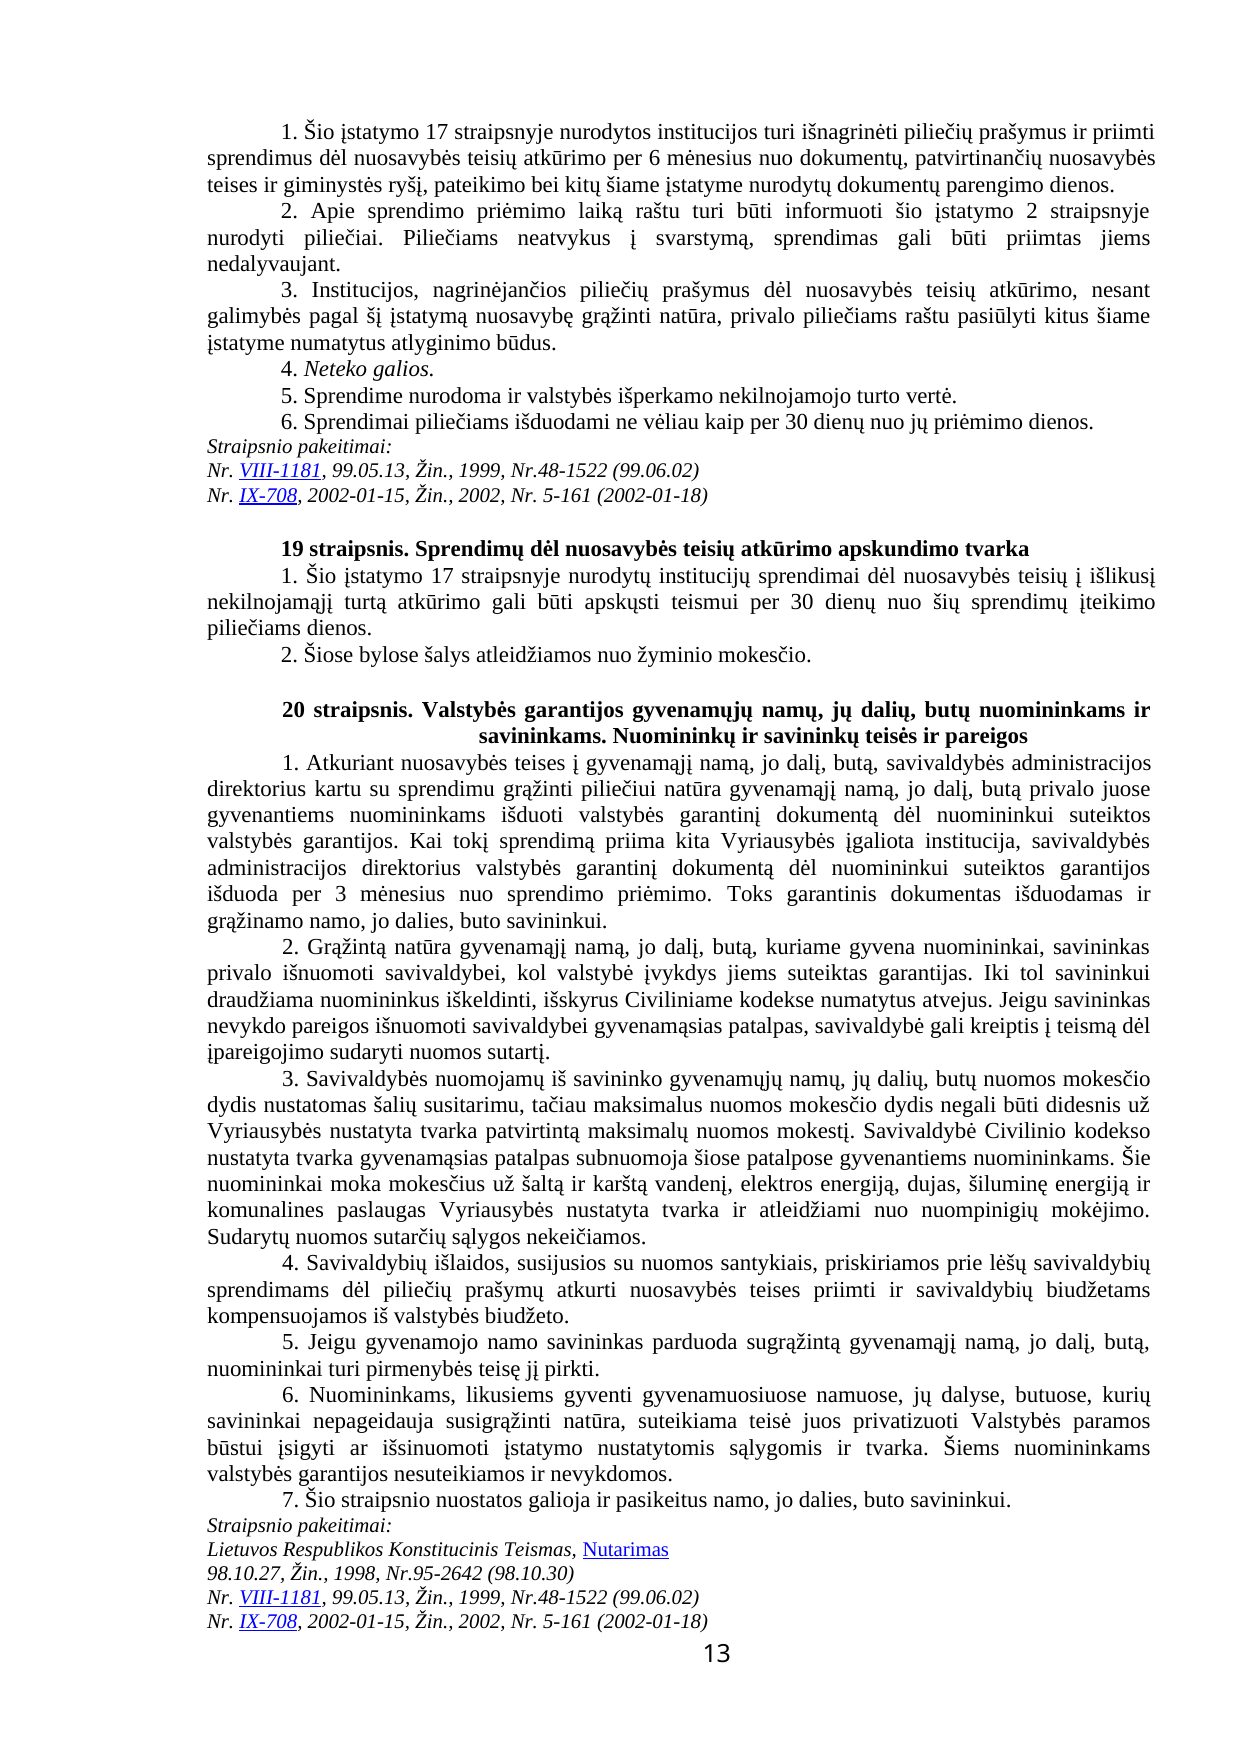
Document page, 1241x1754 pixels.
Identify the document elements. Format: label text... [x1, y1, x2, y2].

text Nr. IX-708, 2002-01-15, Žin., 2002, Nr. 5-161 (2002-01-18) [207, 1609, 1152, 1633]
text 6. Sprendimai piliečiams išduodami ne vėliau kaip per 30 dienų nuo jų priėmimo dienos. [207, 408, 1157, 434]
text Nr. VIII-1181, 99.05.13, Žin., 1999, Nr.48-1522 (99.06.02) [207, 1585, 1152, 1609]
text 4. Savivaldybių išlaidos, susijusios su nuomos santykiais, priskiriamos prie lėšų savivaldybių sprendimams dėl piliečių prašymų atkurti nuosavybės teises priimti ir savivaldybių biudžetams kompensuojamos iš valstybės biudžeto. [207, 1249, 1152, 1328]
text 2. Apie sprendimo priėmimo laiką raštu turi būti informuoti šio įstatymo 2 straipsnyje nurodyti piliečiai. Piliečiams neatvykus į svarstymą, sprendimas gali būti priimtas jiems nedalyvaujant. [207, 197, 1152, 276]
text Straipsnio pakeitimai: [207, 434, 1157, 458]
text Straipsnio pakeitimai: [207, 1513, 1157, 1537]
text 20 straipsnis. Valstybės garantijos gyvenamųjų namų, jų dalių, butų nuomininkams ir savininkams. Nuomininkų ir savininkų teisės ir pareigos [282, 696, 1152, 748]
text 2. Šiose bylose šalys atleidžiamos nuo žyminio mokesčio. [207, 641, 1157, 667]
text 5. Sprendime nurodoma ir valstybės išperkamo nekilnojamojo turto vertė. [207, 382, 1152, 408]
text Lietuvos Respublikos Konstitucinis Teismas, Nutarimas [207, 1537, 1152, 1561]
text 3. Institucijos, nagrinėjančios piliečių prašymus dėl nuosavybės teisių atkūrimo, nesant galimybės pagal šį įstatymą nuosavybę grąžinti natūra, privalo piliečiams raštu pasiūlyti kitus šiame įstatyme numatytus atlyginimo būdus. [207, 276, 1152, 355]
text 6. Nuomininkams, likusiems gyventi gyvenamuosiuose namuose, jų dalyse, butuose, kurių savininkai nepageidauja susigrąžinti natūra, suteikiama teisė juos privatizuoti Valstybės paramos būstui įsigyti ar išsinuomoti įstatymo nustatytomis sąlygomis ir tvarka. Šiems nuomininkams valstybės garantijos nesuteikiamos ir nevykdomos. [207, 1381, 1152, 1486]
text 5. Jeigu gyvenamojo namo savininkas parduoda sugrąžintą gyvenamąjį namą, jo dalį, butą, nuomininkai turi pirmenybės teisę jį pirkti. [207, 1328, 1152, 1381]
text 1. Šio įstatymo 17 straipsnyje nurodytos institucijos turi išnagrinėti piliečių prašymus ir priimti sprendimus dėl nuosavybės teisių atkūrimo per 6 mėnesius nuo dokumentų, patvirtinančių nuosavybės teises ir giminystės ryšį, pateikimo bei kitų šiame įstatyme nurodytų dokumentų parengimo dienos. [207, 118, 1157, 197]
text 2. Grąžintą natūra gyvenamąjį namą, jo dalį, butą, kuriame gyvena nuomininkai, savininkas privalo išnuomoti savivaldybei, kol valstybė įvykdys jiems suteiktas garantijas. Iki tol savininkui draudžiama nuomininkus iškeldinti, išskyrus Civiliniame kodekse numatytus atvejus. Jeigu savininkas nevykdo pareigos išnuomoti savivaldybei gyvenamąsias patalpas, savivaldybė gali kreiptis į teismą dėl įpareigojimo sudaryti nuomos sutartį. [207, 933, 1152, 1065]
text 4. Neteko galios. [207, 355, 1152, 382]
text 98.10.27, Žin., 1998, Nr.95-2642 (98.10.30) [207, 1561, 1152, 1585]
text Nr. VIII-1181, 99.05.13, Žin., 1999, Nr.48-1522 (99.06.02) [207, 458, 1152, 482]
text Nr. IX-708, 2002-01-15, Žin., 2002, Nr. 5-161 (2002-01-18) [207, 482, 1152, 507]
text 19 straipsnis. Sprendimų dėl nuosavybės teisių atkūrimo apskundimo tvarka [207, 535, 1157, 562]
text 7. Šio straipsnio nuostatos galioja ir pasikeitus namo, jo dalies, buto savininkui. [207, 1486, 1152, 1513]
text 1. Atkuriant nuosavybės teises į gyvenamąjį namą, jo dalį, butą, savivaldybės administracijos direktorius kartu su sprendimu grąžinti piliečiui natūra gyvenamąjį namą, jo dalį, butą privalo juose gyvenantiems nuomininkams išduoti valstybės garantinį dokumentą dėl nuomininkui suteiktos valstybės garantijos. Kai tokį sprendimą priima kita Vyriausybės įgaliota institucija, savivaldybės administracijos direktorius valstybės garantinį dokumentą dėl nuomininkui suteiktos garantijos išduoda per 3 mėnesius nuo sprendimo priėmimo. Toks garantinis dokumentas išduodamas ir grąžinamo namo, jo dalies, buto savininkui. [207, 748, 1152, 933]
text 1. Šio įstatymo 17 straipsnyje nurodytų institucijų sprendimai dėl nuosavybės teisių į išlikusį nekilnojamąjį turtą atkūrimo gali būti apskųsti teismui per 30 dienų nuo šių sprendimų įteikimo piliečiams dienos. [207, 562, 1157, 641]
text 3. Savivaldybės nuomojamų iš savininko gyvenamųjų namų, jų dalių, butų nuomos mokesčio dydis nustatomas šalių susitarimu, tačiau maksimalus nuomos mokesčio dydis negali būti didesnis už Vyriausybės nustatyta tvarka patvirtintą maksimalų nuomos mokestį. Savivaldybė Civilinio kodekso nustatyta tvarka gyvenamąsias patalpas subnuomoja šiose patalpose gyvenantiems nuomininkams. Šie nuomininkai moka mokesčius už šaltą ir karštą vandenį, elektros energiją, dujas, šiluminę energiją ir komunalines paslaugas Vyriausybės nustatyta tvarka ir atleidžiami nuo nuompinigių mokėjimo. Sudarytų nuomos sutarčių sąlygos nekeičiamos. [207, 1065, 1152, 1249]
